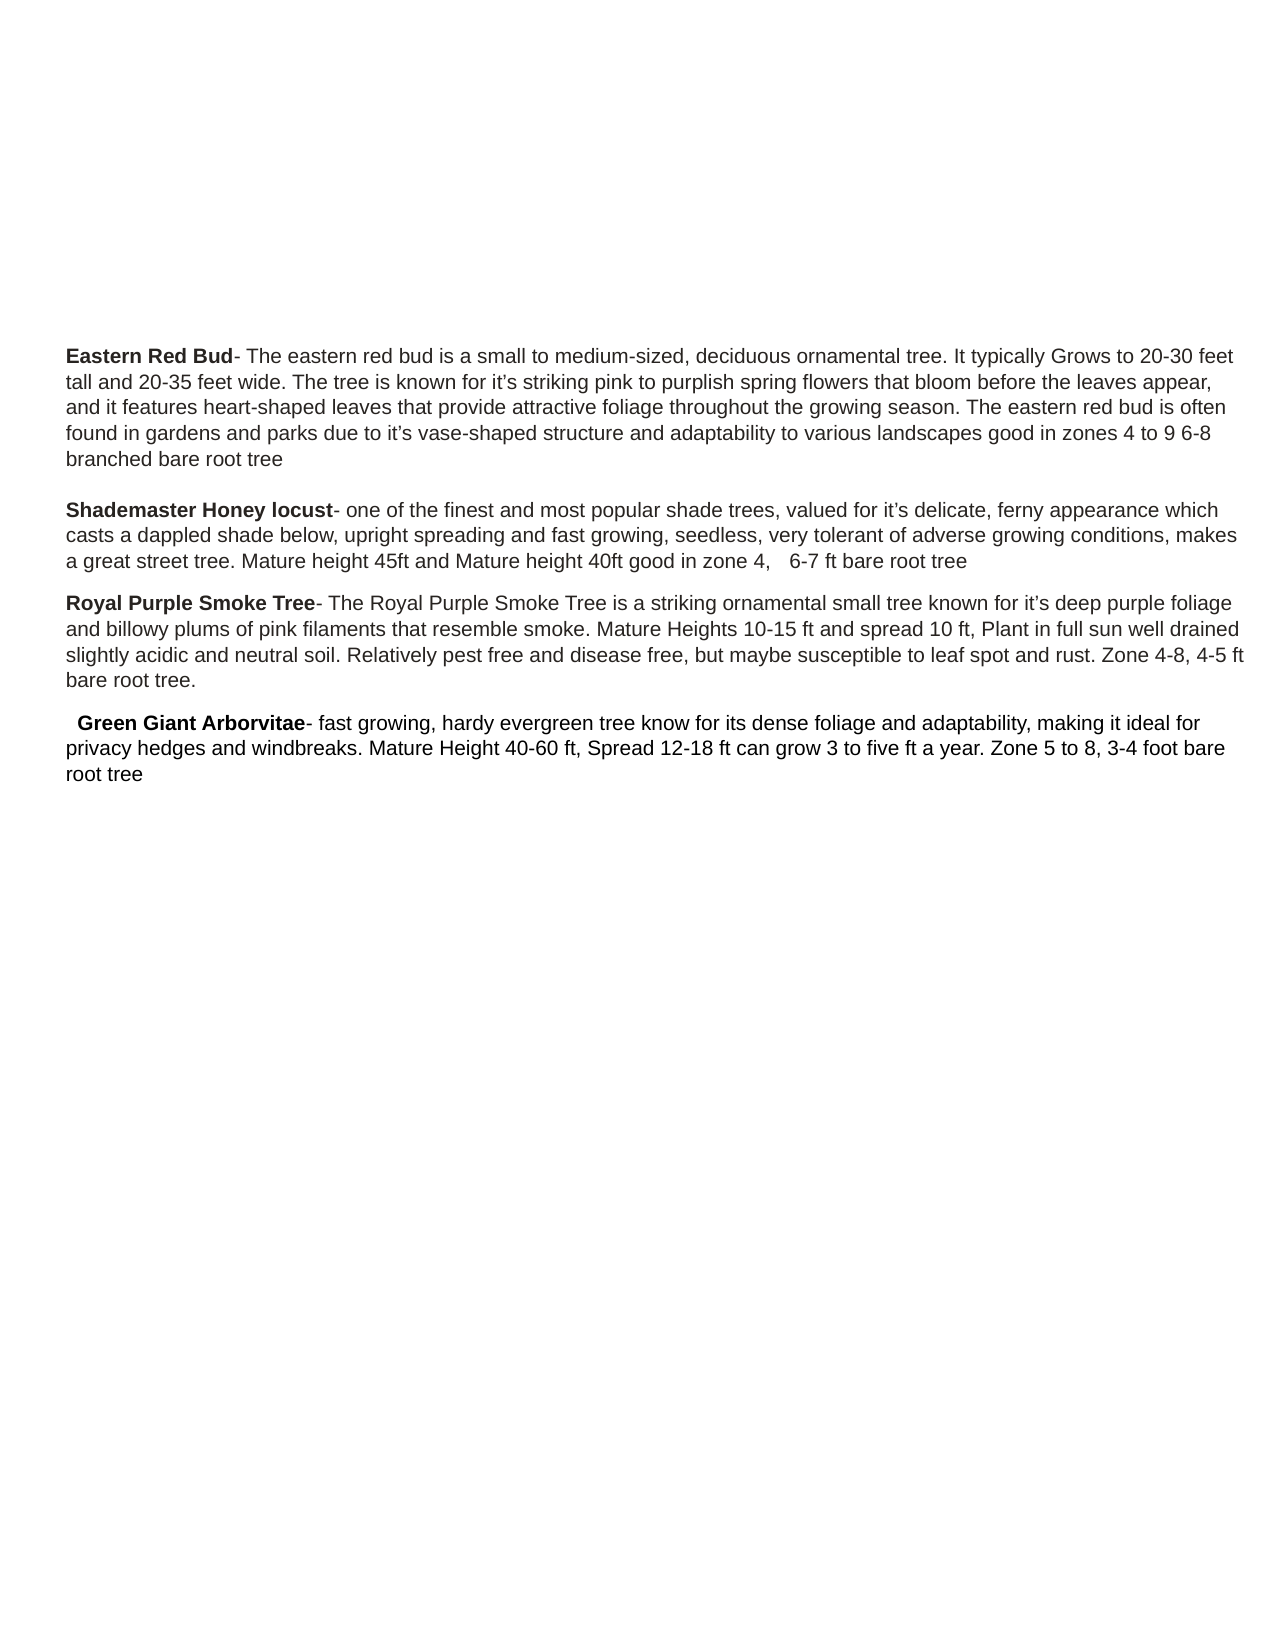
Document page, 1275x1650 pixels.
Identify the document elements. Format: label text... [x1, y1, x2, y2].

text Green Giant Arborvitae- fast growing, hardy evergreen tree know for its dense foliage and adaptability, making it ideal for privacy hedges and windbreaks. Mature Height 40-60 ft, Spread 12-18 ft can grow 3 to five ft a year. Zone 5 to 8, 3-4 foot bare root tree [66, 710, 1247, 786]
text Shademaster Honey locust- one of the finest and most popular shade trees, valued for it’s delicate, ferny appearance which casts a dappled shade below, upright spreading and fast growing, seedless, very tolerant of adverse growing conditions, makes a great street tree. Mature height 45ft and Mature height 40ft good in zone 4, 6-7 ft bare root tree [66, 498, 1247, 573]
subtitle Upri [0, 150, 1275, 174]
text Royal Purple Smoke Tree- The Royal Purple Smoke Tree is a striking ornamental small tree known for it’s deep purple foliage and billowy plums of pink filaments that resemble smoke. Mature Heights 10-15 ft and spread 10 ft, Plant in full sun well drained slightly acidic and neutral soil. Relatively pest free and disease free, but maybe susceptible to leaf spot and rust. Zone 4-8, 4-5 ft bare root tree. [66, 591, 1247, 692]
text Eastern Red Bud- The eastern red bud is a small to medium-sized, deciduous ornamental tree. It typically Grows to 20-30 feet tall and 20-35 feet wide. The tree is known for it’s striking pink to purplish spring flowers that bloom before the leaves appear, and it features heart-shaped leaves that provide attractive foliage throughout the growing season. The eastern red bud is often found in gardens and parks due to it’s vase-shaped structure and adaptability to various landscapes good in zones 4 to 9 6-8 branched bare root tree [66, 344, 1247, 470]
